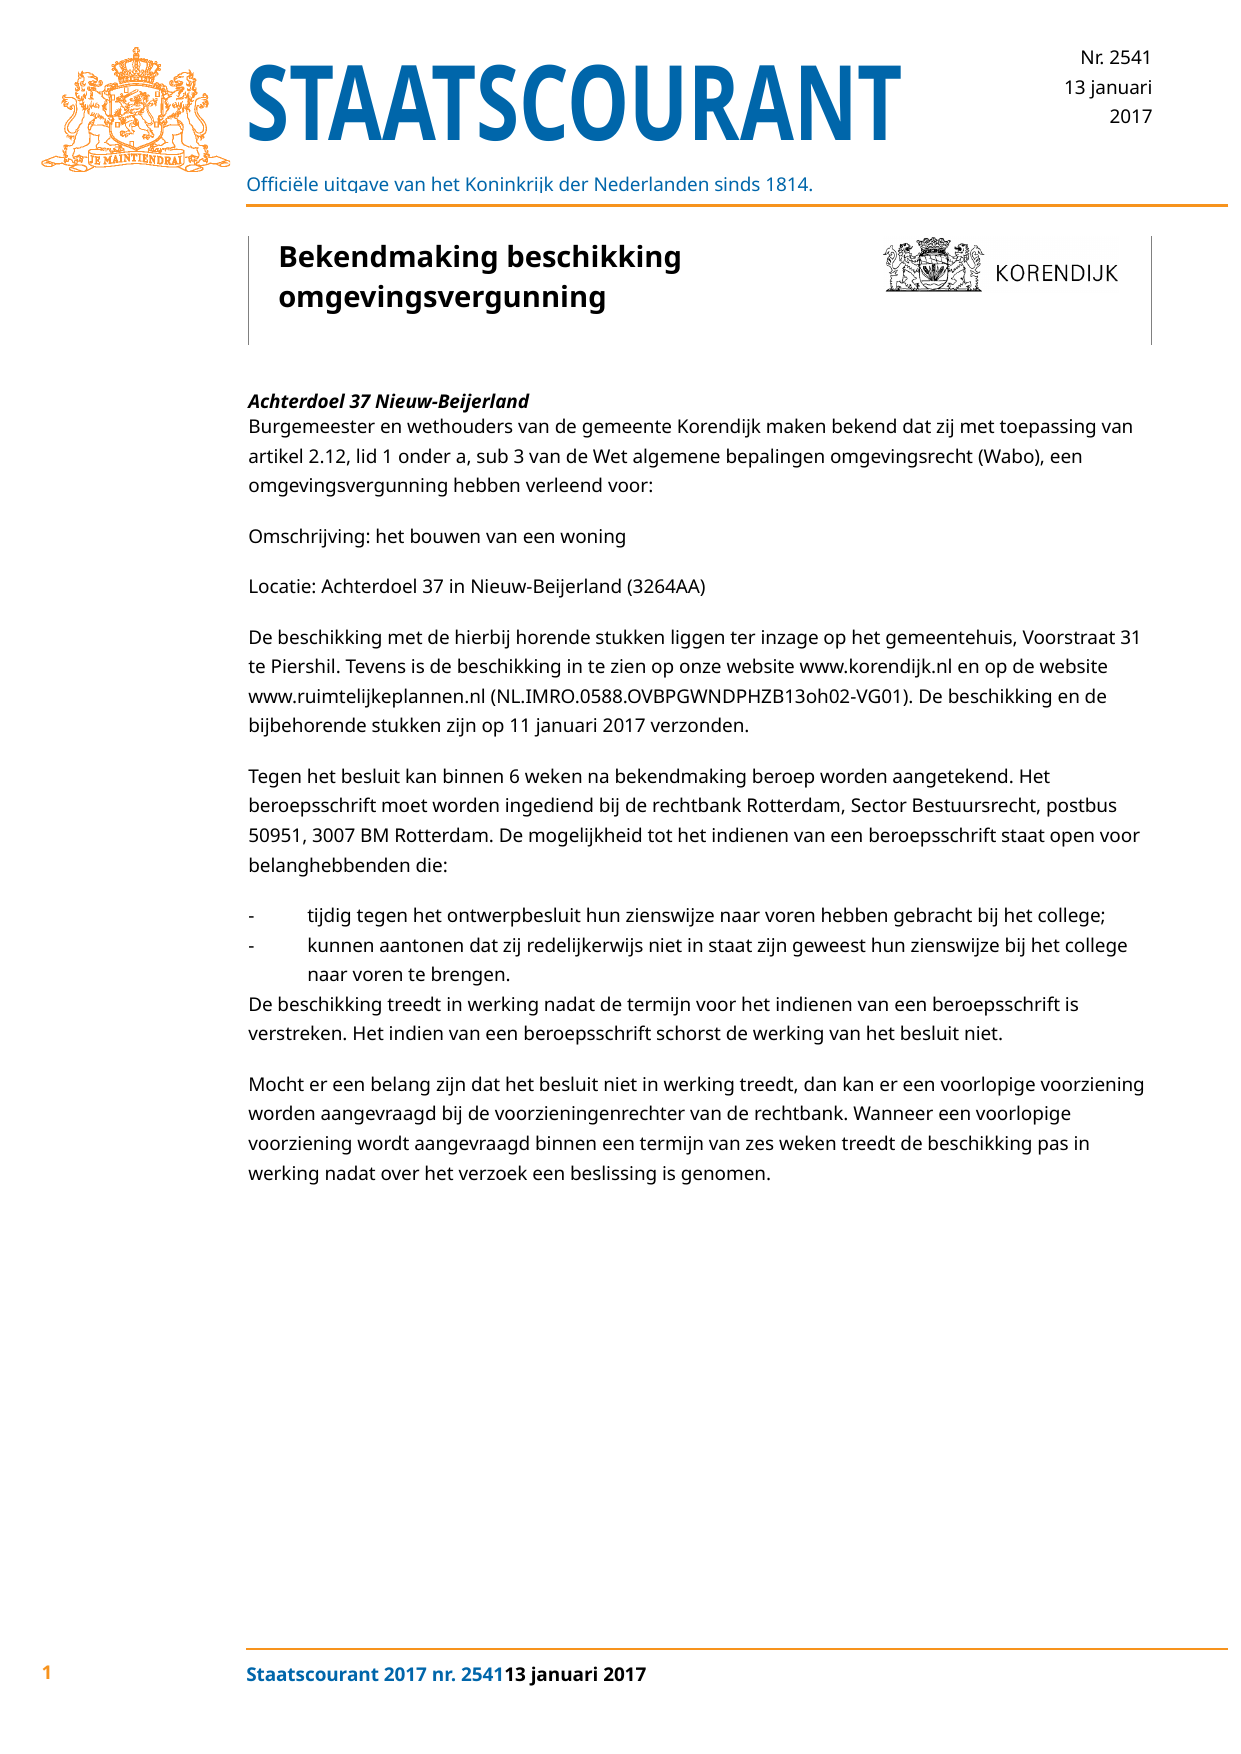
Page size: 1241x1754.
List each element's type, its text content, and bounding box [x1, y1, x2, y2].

table_header [850, 236, 882, 292]
text Achterdoel 37 Nieuw-Beijerland [248, 388, 1152, 413]
list kunnen aantonen dat zij redelijkerwijs niet in staat zijn geweest hun zienswijze bij het college naar voren te brengen. [248, 932, 1152, 987]
text Locatie: Achterdoel 37 in Nieuw-Beijerland (3264AA) [248, 573, 1152, 599]
table_header [1119, 236, 1151, 292]
table_header [850, 293, 1151, 345]
table_header Bekendmaking beschikking omgevingsvergunning [249, 236, 850, 345]
text De beschikking met de hierbij horende stukken liggen ter inzage op het gemeentehuis, Voorstraat 31 te Piershil. Tevens is de beschikking in te zien op onze website www.korendijk.nl en op de website www.ruimtelijkeplannen.nl (NL.IMRO.0588.OVBPGWNDPHZB13oh02-VG01). De beschikking en de bijbehorende stukken zijn op 11 januari 2017 verzonden. [248, 624, 1152, 738]
text Tegen het besluit kan binnen 6 weken na bekendmaking beroep worden aangetekend. Het beroepsschrift moet worden ingediend bij de rechtbank Rotterdam, Sector Bestuursrecht, postbus 50951, 3007 BM Rotterdam. De mogelijkheid tot het indienen van een beroepsschrift staat open voor belanghebbenden die: [248, 763, 1152, 878]
picture [41, 47, 231, 172]
text Burgemeester en wethouders van de gemeente Korendijk maken bekend dat zij met toepassing van artikel 2.12, lid 1 onder a, sub 3 van de Wet algemene bepalingen omgevingsrecht (Wabo), een omgevingsvergunning hebben verleend voor: [248, 413, 1152, 498]
text Mocht er een belang zijn dat het besluit niet in werking treedt, dan kan er een voorlopige voorziening worden aangevraagd bij de voorzieningenrechter van de rechtbank. Wanneer een voorlopige voorziening wordt aangevraagd binnen een termijn van zes weken treedt de beschikking pas in werking nadat over het verzoek een beslissing is genomen. [248, 1071, 1152, 1186]
list tijdig tegen het ontwerpbesluit hun zienswijze naar voren hebben gebracht bij het college; [248, 902, 1152, 928]
text Omschrijving: het bouwen van een woning [248, 523, 1152, 549]
text De beschikking treedt in werking nadat de termijn voor het indienen van een beroepsschrift is verstreken. Het indien van een beroepsschrift schorst de werking van het besluit niet. [248, 991, 1152, 1046]
picture [882, 236, 1119, 293]
